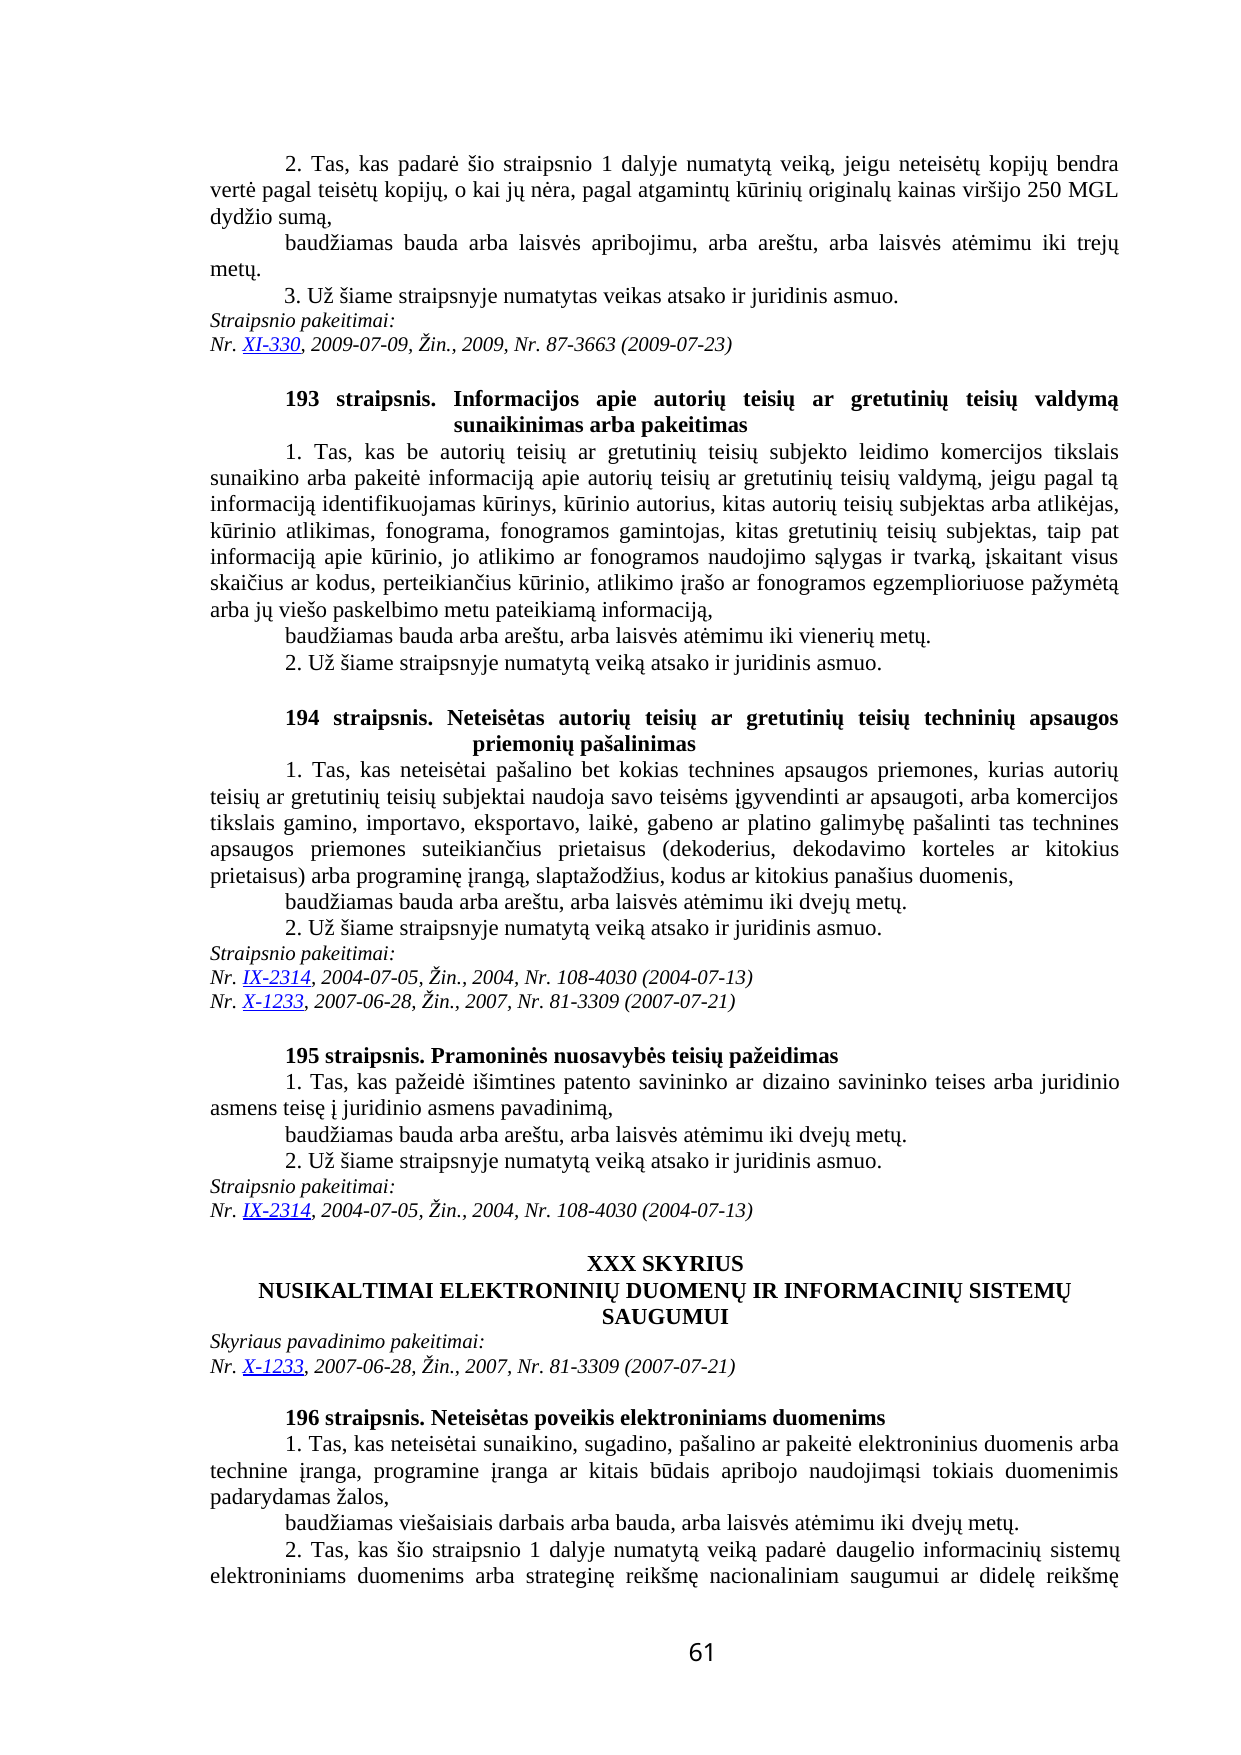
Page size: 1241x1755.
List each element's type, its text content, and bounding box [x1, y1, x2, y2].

text Straipsnio pakeitimai: [210, 1173, 1120, 1198]
text 194 straipsnis. Neteisėtas autorių teisių ar gretutinių teisių techninių apsaugos priemonių pašalinimas [285, 704, 1120, 756]
text Nr. IX-2314, 2004-07-05, Žin., 2004, Nr. 108-4030 (2004-07-13) [210, 1198, 1120, 1222]
text 1. Tas, kas be autorių teisių ar gretutinių teisių subjekto leidimo komercijos tikslais sunaikino arba pakeitė informaciją apie autorių teisių ar gretutinių teisių valdymą, jeigu pagal tą informaciją identifikuojamas kūrinys, kūrinio autorius, kitas autorių teisių subjektas arba atlikėjas, kūrinio atlikimas, fonograma, fonogramos gamintojas, kitas gretutinių teisių subjektas, taip pat informaciją apie kūrinio, jo atlikimo ar fonogramos naudojimo sąlygas ir tvarką, įskaitant visus skaičius ar kodus, perteikiančius kūrinio, atlikimo įrašo ar fonogramos egzemplioriuose pažymėtą arba jų viešo paskelbimo metu pateikiamą informaciją, [210, 438, 1120, 622]
text 193 straipsnis. Informacijos apie autorių teisių ar gretutinių teisių valdymą sunaikinimas arba pakeitimas [285, 385, 1120, 438]
text 2. Už šiame straipsnyje numatytą veiką atsako ir juridinis asmuo. [210, 648, 1120, 675]
text Nr. X-1233, 2007-06-28, Žin., 2007, Nr. 81-3309 (2007-07-21) [210, 989, 1120, 1013]
text 2. Tas, kas šio straipsnio 1 dalyje numatytą veiką padarė daugelio informacinių sistemų elektroniniams duomenims arba strateginę reikšmę nacionaliniam saugumui ar didelę reikšmę [210, 1536, 1120, 1588]
text Nr. X-1233, 2007-06-28, Žin., 2007, Nr. 81-3309 (2007-07-21) [210, 1353, 1120, 1378]
text NUSIKALTIMAI ELEKTRONINIŲ DUOMENŲ IR INFORMACINIŲ SISTEMŲ SAUGUMUI [210, 1277, 1120, 1329]
text Skyriaus pavadinimo pakeitimai: [210, 1329, 1120, 1353]
text 1. Tas, kas pažeidė išimtines patento savininko ar dizaino savininko teises arba juridinio asmens teisę į juridinio asmens pavadinimą, [210, 1068, 1120, 1121]
text 1. Tas, kas neteisėtai sunaikino, sugadino, pašalino ar pakeitė elektroninius duomenis arba technine įranga, programine įranga ar kitais būdais apribojo naudojimąsi tokiais duomenimis padarydamas žalos, [210, 1430, 1120, 1509]
text Nr. XI-330, 2009-07-09, Žin., 2009, Nr. 87-3663 (2009-07-23) [210, 332, 1120, 356]
text Nr. IX-2314, 2004-07-05, Žin., 2004, Nr. 108-4030 (2004-07-13) [210, 965, 1120, 989]
text 196 straipsnis. Neteisėtas poveikis elektroniniams duomenims [210, 1404, 1120, 1430]
text 2. Tas, kas padarė šio straipsnio 1 dalyje numatytą veiką, jeigu neteisėtų kopijų bendra vertė pagal teisėtų kopijų, o kai jų nėra, pagal atgamintų kūrinių originalų kainas viršijo 250 MGL dydžio sumą, [210, 150, 1120, 229]
text baudžiamas bauda arba areštu, arba laisvės atėmimu iki dvejų metų. [210, 1121, 1120, 1147]
text 1. Tas, kas neteisėtai pašalino bet kokias technines apsaugos priemones, kurias autorių teisių ar gretutinių teisių subjektai naudoja savo teisėms įgyvendinti ar apsaugoti, arba komercijos tikslais gamino, importavo, eksportavo, laikė, gabeno ar platino galimybę pašalinti tas technines apsaugos priemones suteikiančius prietaisus (dekoderius, dekodavimo korteles ar kitokius prietaisus) arba programinę įrangą, slaptažodžius, kodus ar kitokius panašius duomenis, [210, 756, 1120, 888]
text 2. Už šiame straipsnyje numatytą veiką atsako ir juridinis asmuo. [210, 1147, 1120, 1173]
text XXX SKYRIUS [210, 1250, 1120, 1277]
text Straipsnio pakeitimai: [210, 308, 1120, 332]
text baudžiamas viešaisiais darbais arba bauda, arba laisvės atėmimu iki dvejų metų. [210, 1509, 1120, 1536]
text baudžiamas bauda arba areštu, arba laisvės atėmimu iki dvejų metų. [210, 888, 1120, 914]
text 2. Už šiame straipsnyje numatytą veiką atsako ir juridinis asmuo. [210, 914, 1120, 941]
text 3. Už šiame straipsnyje numatytas veikas atsako ir juridinis asmuo. [210, 282, 1120, 308]
text baudžiamas bauda arba laisvės apribojimu, arba areštu, arba laisvės atėmimu iki trejų metų. [210, 229, 1120, 282]
text Straipsnio pakeitimai: [210, 941, 1120, 965]
text baudžiamas bauda arba areštu, arba laisvės atėmimu iki vienerių metų. [210, 622, 1120, 648]
text 195 straipsnis. Pramoninės nuosavybės teisių pažeidimas [210, 1042, 1120, 1068]
